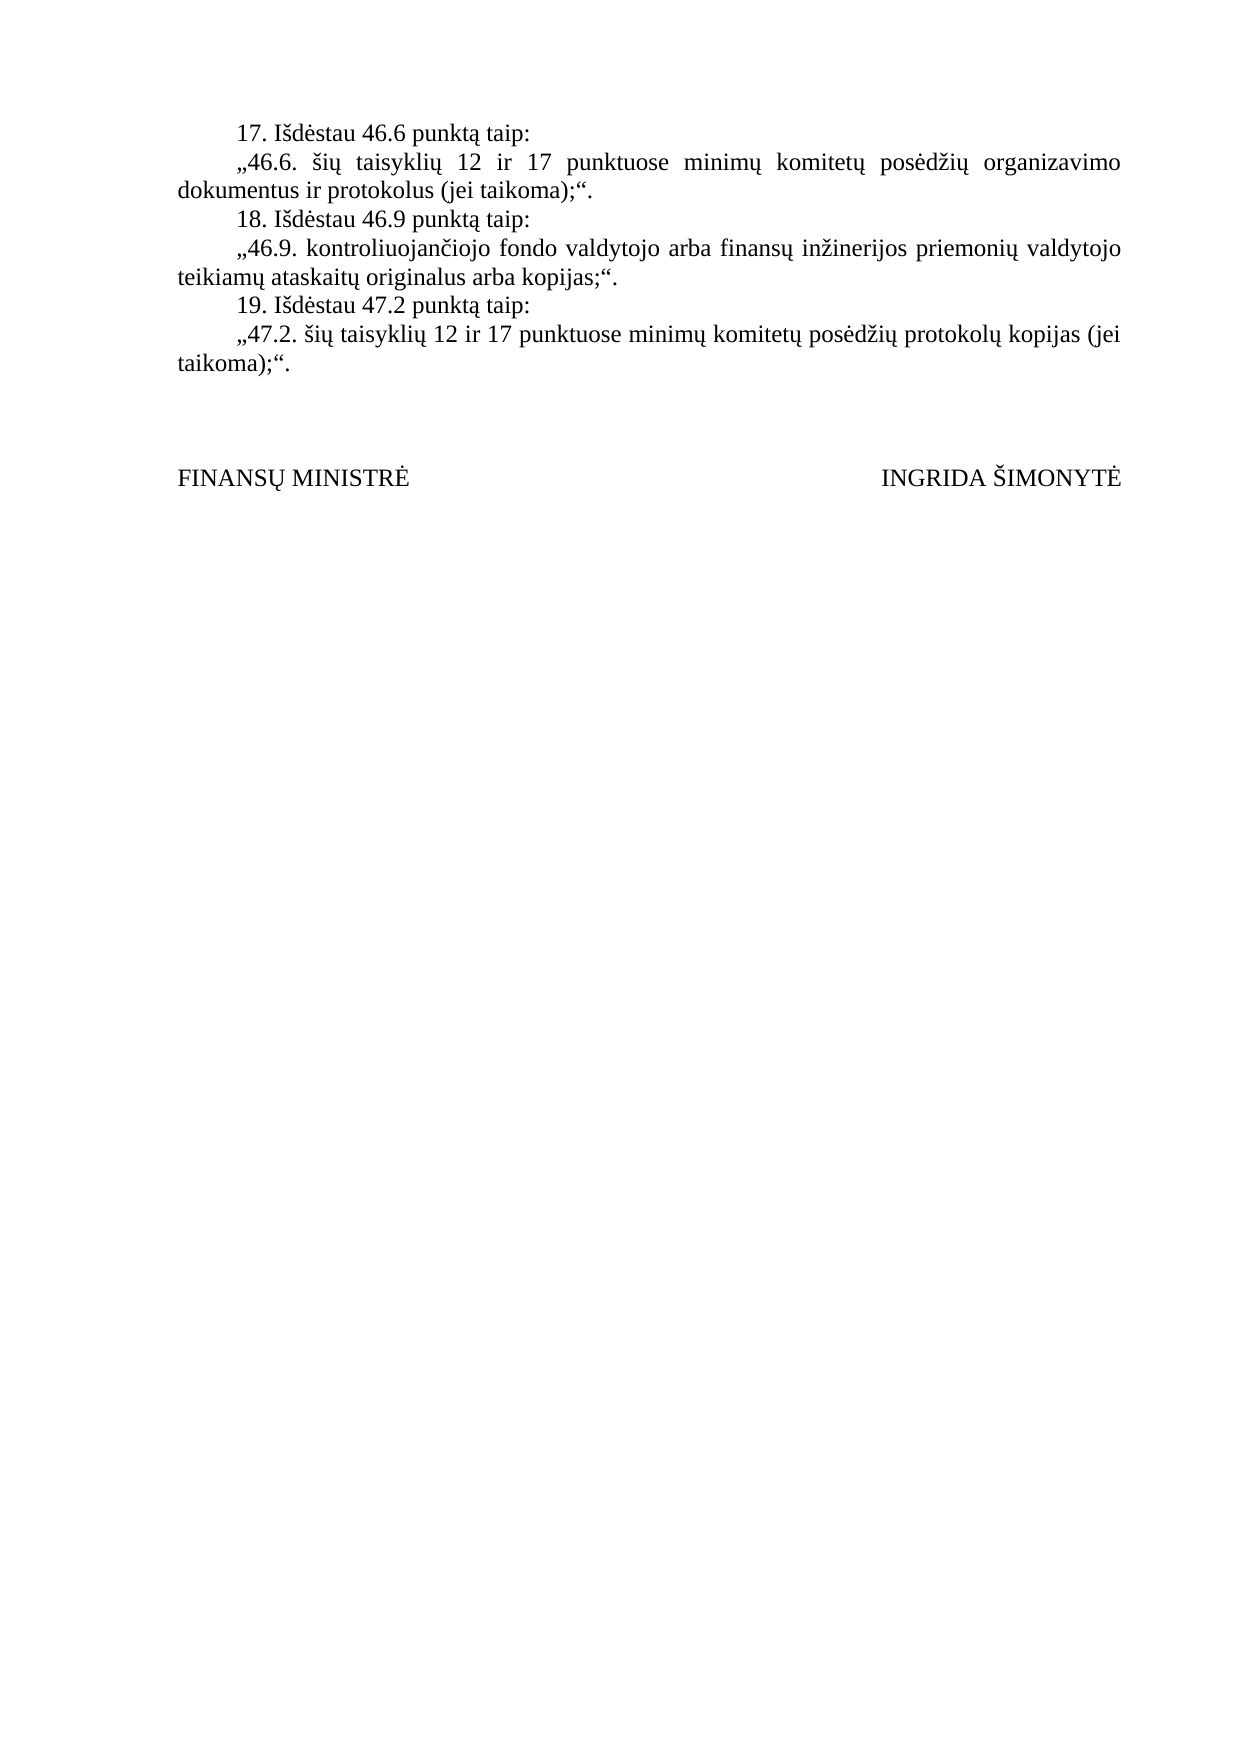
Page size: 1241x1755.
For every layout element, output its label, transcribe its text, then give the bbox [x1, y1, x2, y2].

text 18. Išdėstau 46.9 punktą taip: [177, 204, 1122, 233]
text „47.2. šių taisyklių 12 ir 17 punktuose minimų komitetų posėdžių protokolų kopijas (jei taikoma);“. [177, 319, 1122, 377]
text 17. Išdėstau 46.6 punktą taip: [177, 118, 1122, 147]
text FINANSŲ MINISTRĖ INGRIDA ŠIMONYTĖ [177, 463, 1122, 492]
text 19. Išdėstau 47.2 punktą taip: [177, 291, 1122, 319]
text „46.6. šių taisyklių 12 ir 17 punktuose minimų komitetų posėdžių organizavimo dokumentus ir protokolus (jei taikoma);“. [177, 147, 1122, 204]
text „46.9. kontroliuojančiojo fondo valdytojo arba finansų inžinerijos priemonių valdytojo teikiamų ataskaitų originalus arba kopijas;“. [177, 233, 1122, 291]
